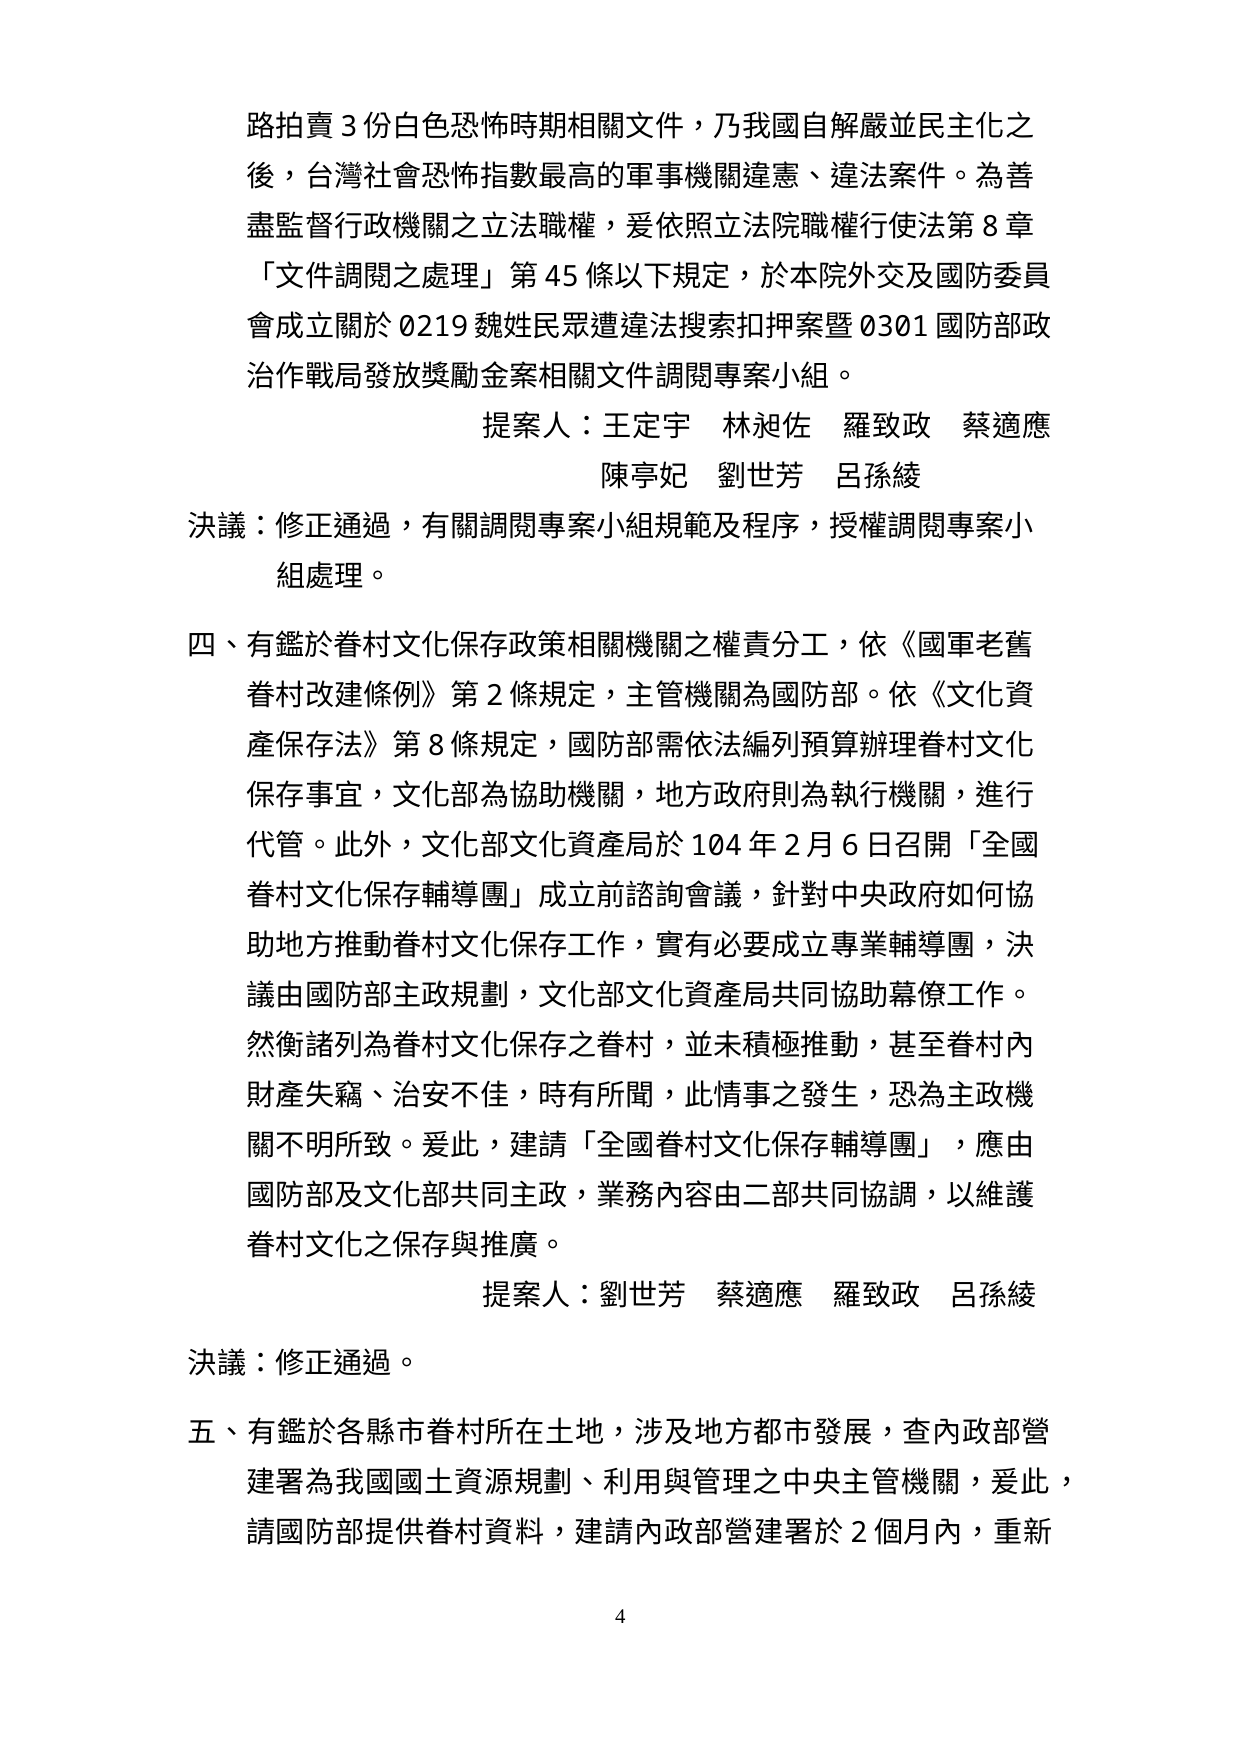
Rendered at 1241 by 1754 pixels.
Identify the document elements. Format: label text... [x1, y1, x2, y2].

text 決議：修正通過。 [188, 1334, 1053, 1384]
text 決議：修正通過，有關調閱專案小組規範及程序，授權調閱專案小組處理。 [188, 496, 1053, 596]
text 五、有鑑於各縣市眷村所在土地，涉及地方都市發展，查內政部營建署為我國國土資源規劃、利用與管理之中央主管機關，爰此，請國防部提供眷村資料，建請內政部營建署於2個月內，重新審視新舊眷村是否符合都市計畫，並提出建議案，亦即活化眷村土地使用方案，檢討是否納入社會住宅政策之評估報告，以活化國土，推動發展。 [187, 1402, 1053, 1552]
text 提案人：王定宇 林昶佐 羅致政 蔡適應 陳亭妃 劉世芳 呂孫綾 [483, 396, 1053, 496]
text 四、有鑑於眷村文化保存政策相關機關之權責分工，依《國軍老舊眷村改建條例》第2條規定，主管機關為國防部。依《文化資產保存法》第8條規定，國防部需依法編列預算辦理眷村文化保存事宜，文化部為協助機關，地方政府則為執行機關，進行代管。此外，文化部文化資產局於104年2月6日召開「全國眷村文化保存輔導團」成立前諮詢會議，針對中央政府如何協助地方推動眷村文化保存工作，實有必要成立專業輔導團，決議由國防部主政規劃，文化部文化資產局共同協助幕僚工作。然衡諸列為眷村文化保存之眷村，並未積極推動，甚至眷村內財產失竊、治安不佳，時有所聞，此情事之發生，恐為主政機關不明所致。爰此，建請「全國眷村文化保存輔導團」，應由國防部及文化部共同主政，業務內容由二部共同協調，以維護眷村文化之保存與推廣。 [188, 615, 1053, 1265]
text 提案人：劉世芳 蔡適應 羅致政 呂孫綾 [483, 1265, 1053, 1315]
text 路拍賣3份白色恐怖時期相關文件，乃我國自解嚴並民主化之後，台灣社會恐怖指數最高的軍事機關違憲、違法案件。為善盡監督行政機關之立法職權，爰依照立法院職權行使法第8章「文件調閱之處理」第45條以下規定，於本院外交及國防委員會成立關於0219魏姓民眾遭違法搜索扣押案暨0301國防部政治作戰局發放獎勵金案相關文件調閱專案小組。 [188, 96, 1053, 396]
